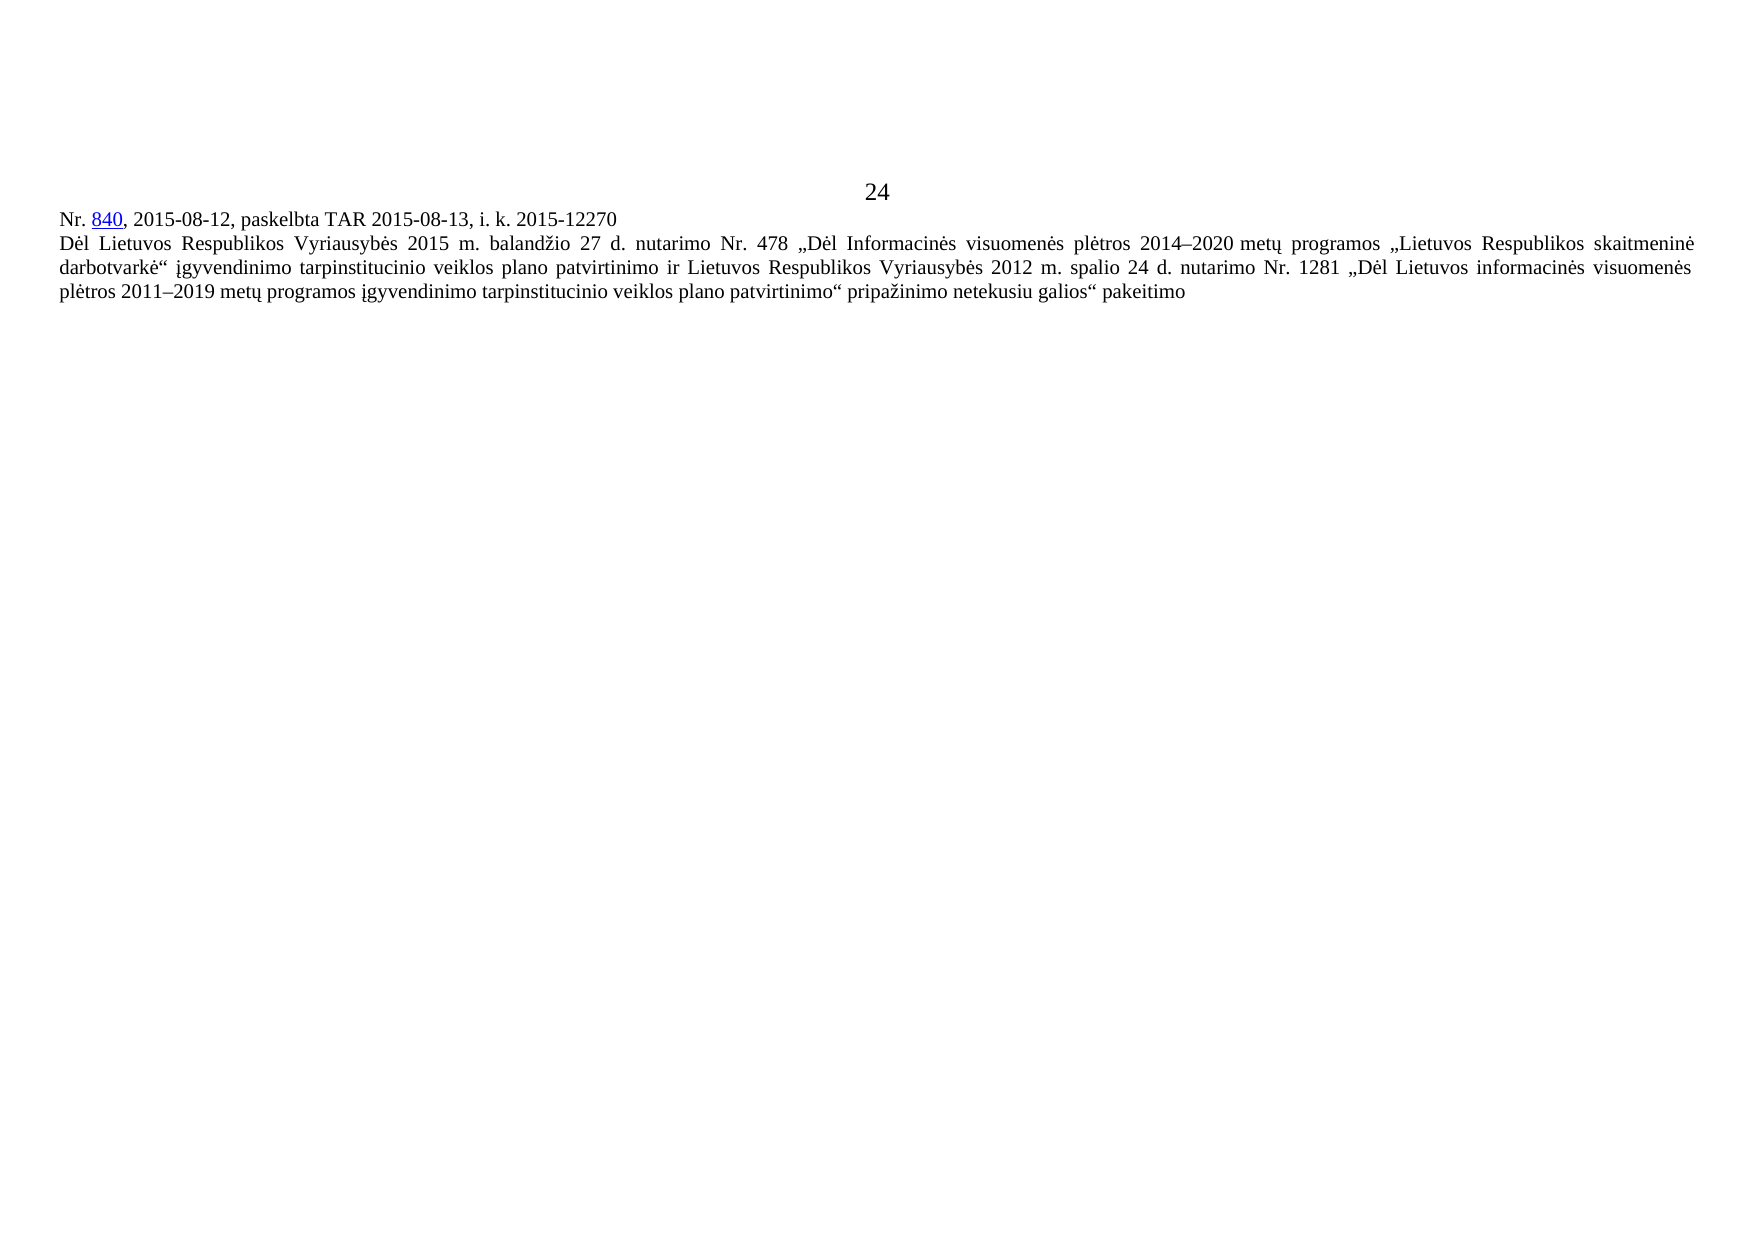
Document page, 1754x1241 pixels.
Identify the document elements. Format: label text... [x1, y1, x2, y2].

text Dėl Lietuvos Respublikos Vyriausybės 2015 m. balandžio 27 d. nutarimo Nr. 478 „Dėl Informacinės visuomenės plėtros 2014–2020 metų programos „Lietuvos Respublikos skaitmeninė darbotvarkė“ įgyvendinimo tarpinstitucinio veiklos plano patvirtinimo ir Lietuvos Respublikos Vyriausybės 2012 m. spalio 24 d. nutarimo Nr. 1281 „Dėl Lietuvos informacinės visuomenės plėtros 2011–2019 metų programos įgyvendinimo tarpinstitucinio veiklos plano patvirtinimo“ pripažinimo netekusiu galios“ pakeitimo [59, 231, 1695, 303]
text Nr. 840, 2015-08-12, paskelbta TAR 2015-08-13, i. k. 2015-12270 [59, 207, 1695, 231]
